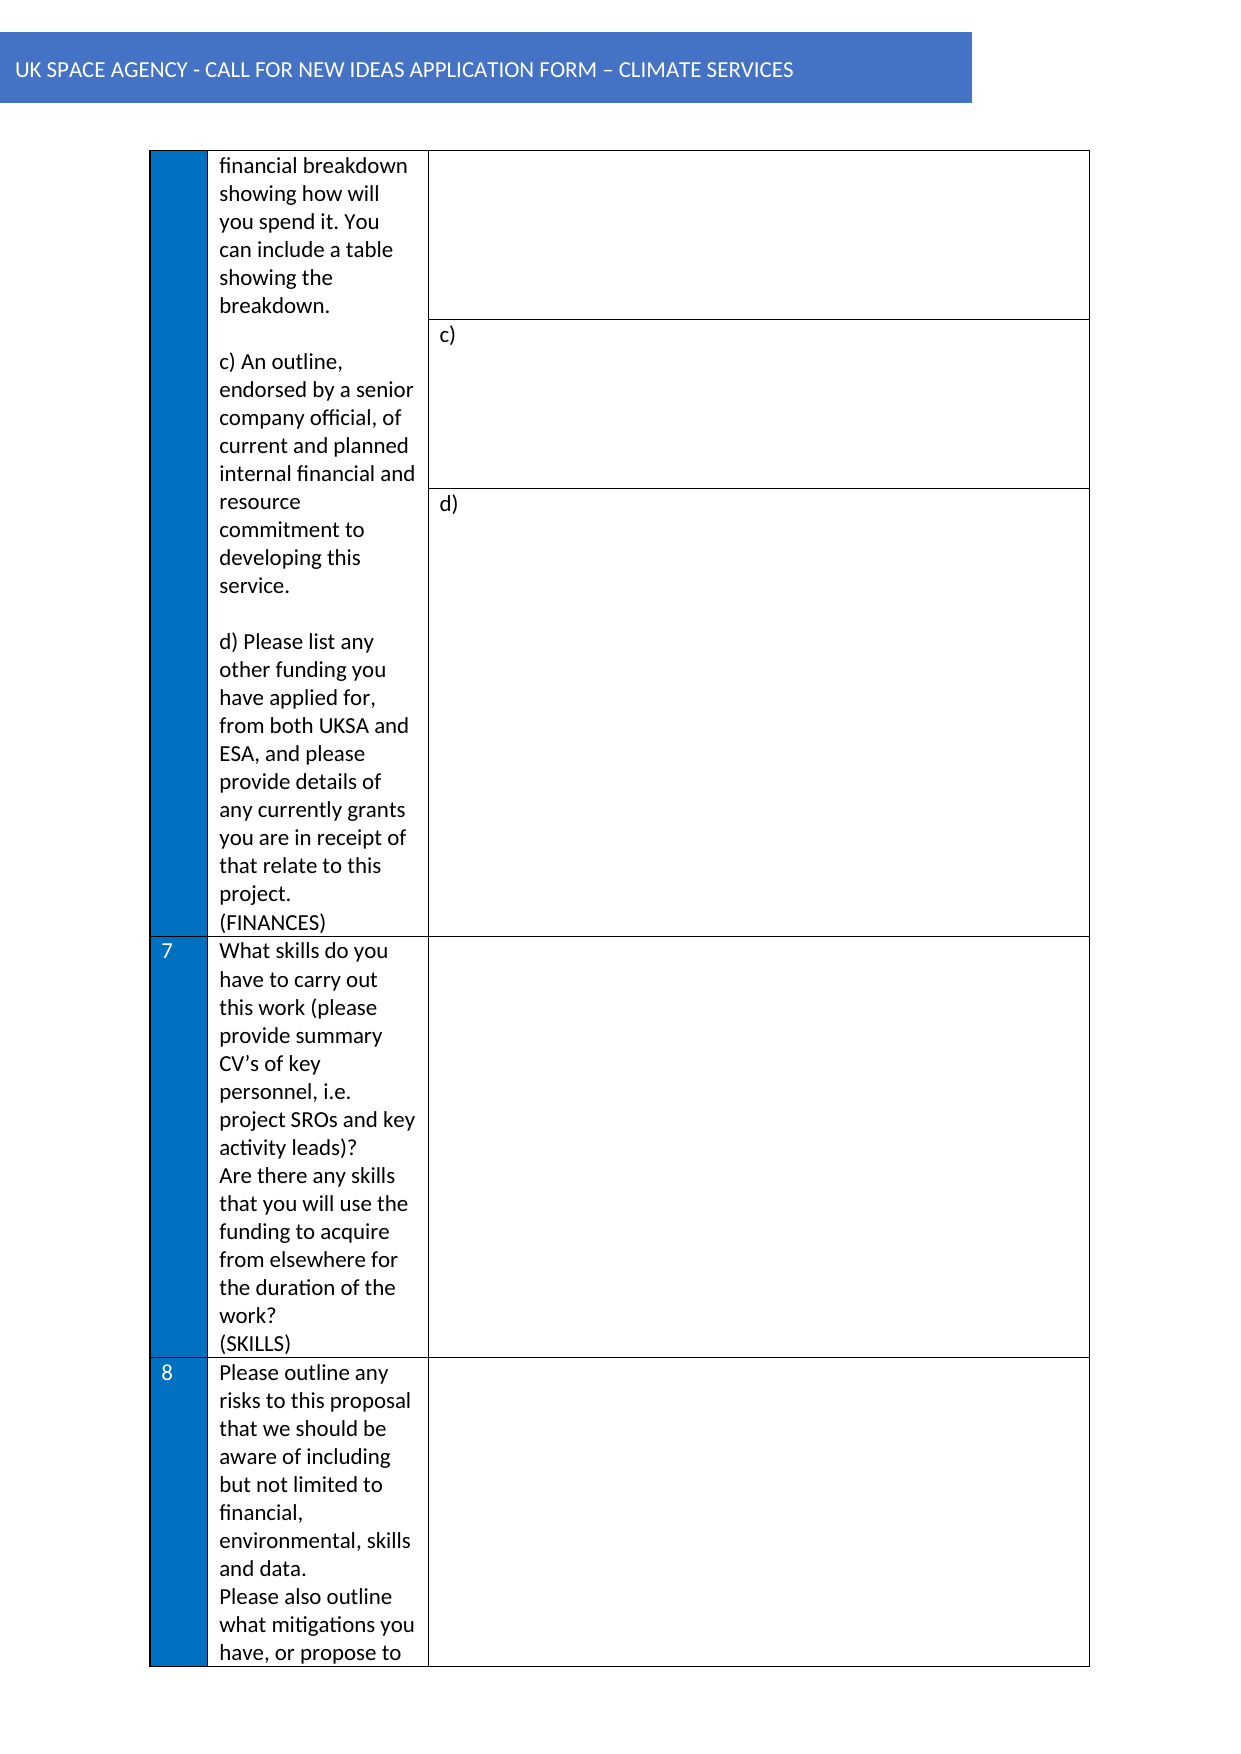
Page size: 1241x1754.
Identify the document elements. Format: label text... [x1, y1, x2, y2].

table_cell [429, 151, 1089, 319]
table_cell 8 [151, 1358, 207, 1666]
table_cell [429, 937, 1089, 1357]
table_cell d) [429, 489, 1089, 936]
table_cell 7 [151, 937, 207, 1357]
table_cell financial breakdown showing how will you spend it. You can include a table showing the breakdown. c) An outline, endorsed by a senior company official, of current and planned internal financial and resource commitment to developing this service. d) Please list any other funding you have applied for, from both UKSA and ESA, and please provide details of any currently grants you are in receipt of that relate to this project. (FINANCES) [208, 151, 428, 936]
table_cell Please outline any risks to this proposal that we should be aware of including but not limited to financial, environmental, skills and data. Please also outline what mitigations you have, or propose to [208, 1358, 428, 1666]
table_cell [151, 151, 207, 936]
table_cell What skills do you have to carry out this work (please provide summary CV’s of key personnel, i.e. project SROs and key activity leads)? Are there any skills that you will use the funding to acquire from elsewhere for the duration of the work? (SKILLS) [208, 937, 428, 1357]
table_cell c) [429, 320, 1089, 488]
table_cell [429, 1358, 1089, 1666]
